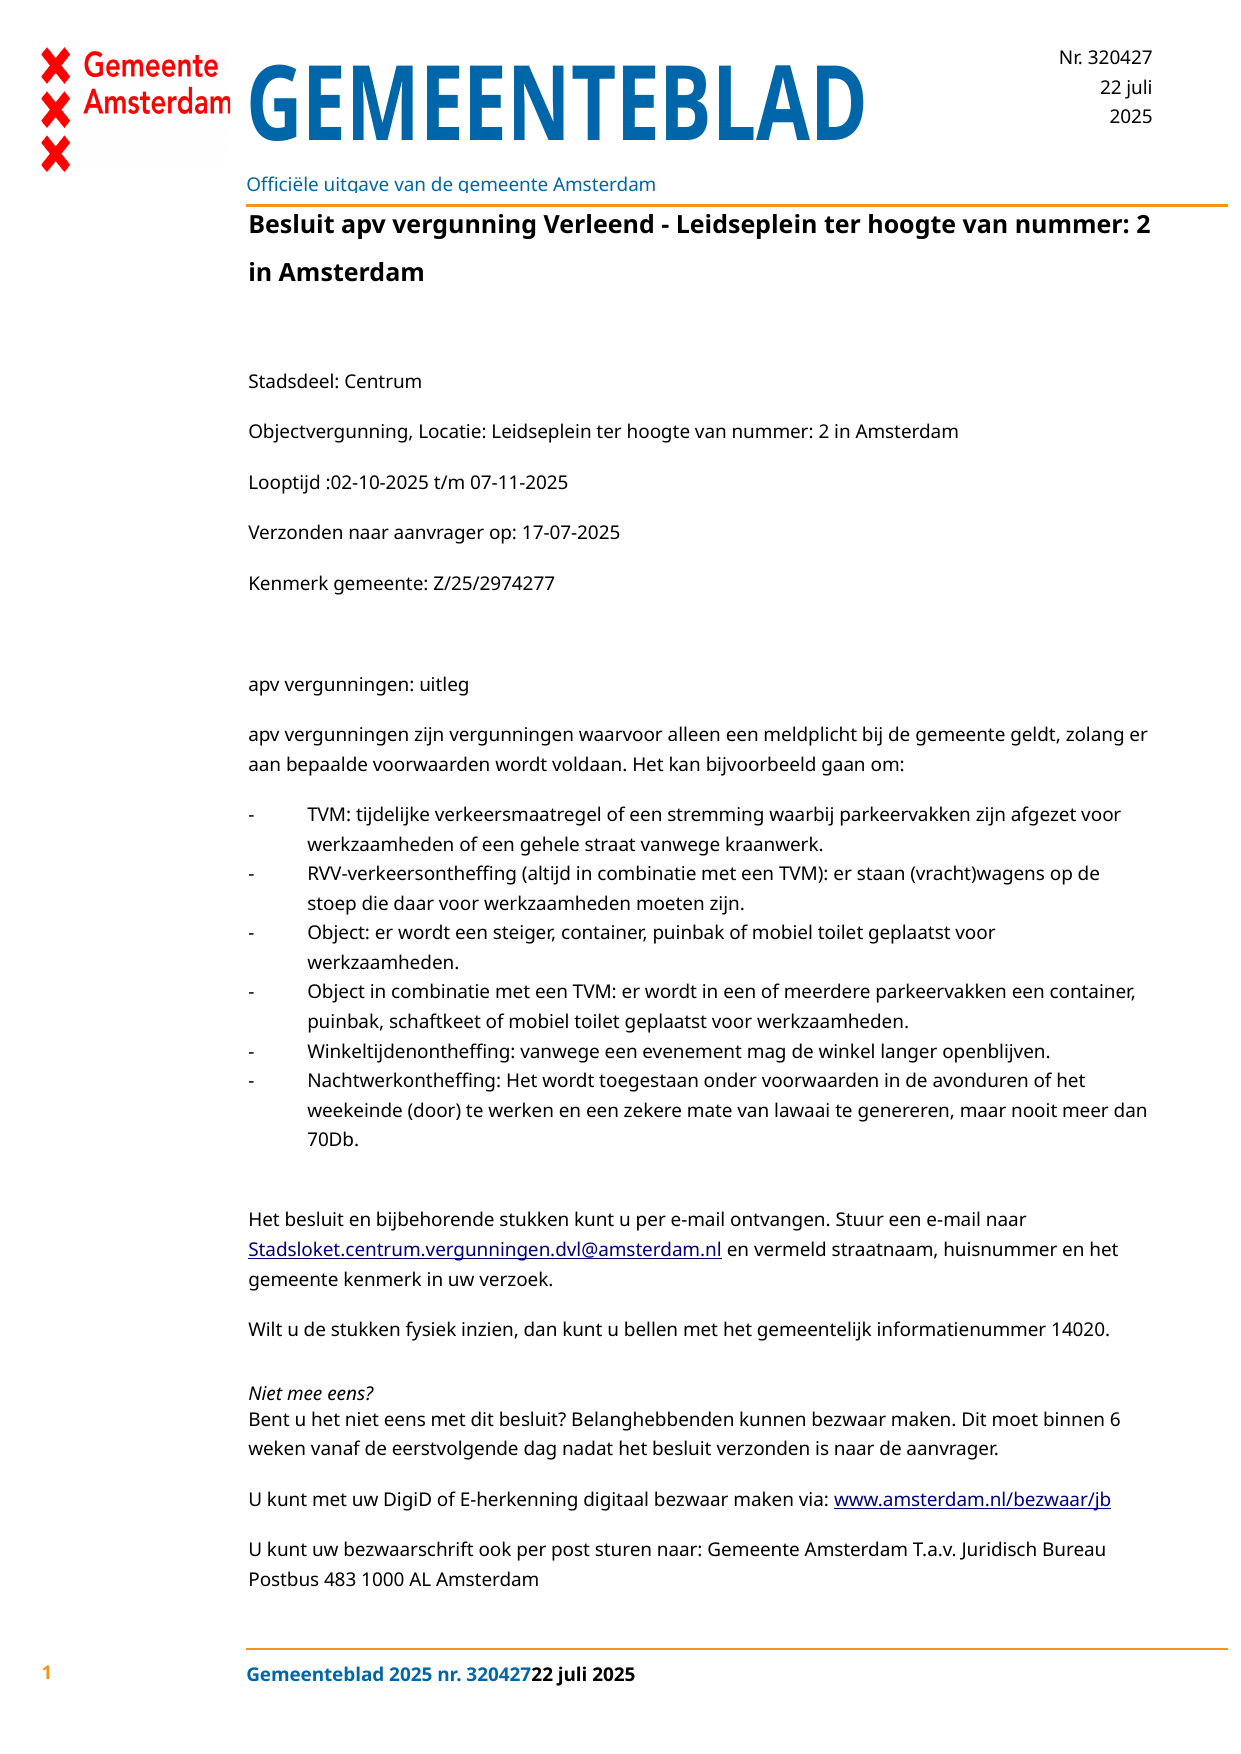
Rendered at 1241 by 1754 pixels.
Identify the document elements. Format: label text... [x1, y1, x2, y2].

list RVV-verkeersontheffing (altijd in combinatie met een TVM): er staan (vracht)wagens op de stoep die daar voor werkzaamheden moeten zijn. [248, 860, 1152, 916]
text Wilt u de stukken fysiek inzien, dan kunt u bellen met het gemeentelijk informatienummer 14020. [248, 1316, 1152, 1342]
picture [41, 47, 231, 172]
list Winkeltijdenontheffing: vanwege een evenement mag de winkel langer openblijven. [248, 1038, 1152, 1064]
text Niet mee eens? [248, 1380, 1152, 1406]
text apv vergunningen zijn vergunningen waarvoor alleen een meldplicht bij de gemeente geldt, zolang er aan bepaalde voorwaarden wordt voldaan. Het kan bijvoorbeeld gaan om: [248, 721, 1152, 777]
text Besluit apv vergunning Verleend - Leidseplein ter hoogte van nummer: 2 in Amsterdam [248, 207, 1152, 288]
text apv vergunningen: uitleg [248, 671, 1152, 697]
text U kunt met uw DigiD of E-herkenning digitaal bezwaar maken via: www.amsterdam.nl/bezwaar/jb [248, 1486, 1152, 1512]
text Kenmerk gemeente: Z/25/2974277 [248, 570, 1152, 596]
list Nachtwerkontheffing: Het wordt toegestaan onder voorwaarden in de avonduren of het weekeinde (door) te werken en een zekere mate van lawaai te genereren, maar nooit meer dan 70Db. [248, 1067, 1152, 1152]
text Stadsdeel: Centrum [248, 368, 1152, 394]
list Object in combinatie met een TVM: er wordt in een of meerdere parkeervakken een container, puinbak, schaftkeet of mobiel toilet geplaatst voor werkzaamheden. [248, 979, 1152, 1034]
text Objectvergunning, Locatie: Leidseplein ter hoogte van nummer: 2 in Amsterdam [248, 419, 1152, 444]
list TVM: tijdelijke verkeersmaatregel of een stremming waarbij parkeervakken zijn afgezet voor werkzaamheden of een gehele straat vanwege kraanwerk. [248, 801, 1152, 857]
list Object: er wordt een steiger, container, puinbak of mobiel toilet geplaatst voor werkzaamheden. [248, 919, 1152, 975]
text U kunt uw bezwaarschrift ook per post sturen naar: Gemeente Amsterdam T.a.v. Juridisch Bureau Postbus 483 1000 AL Amsterdam [248, 1536, 1152, 1592]
text Het besluit en bijbehorende stukken kunt u per e-mail ontvangen. Stuur een e-mail naar Stadsloket.centrum.vergunningen.dvl@amsterdam.nl en vermeld straatnaam, huisnummer en het gemeente kenmerk in uw verzoek. [248, 1207, 1152, 1292]
text Verzonden naar aanvrager op: 17-07-2025 [248, 519, 1152, 545]
text Looptijd :02-10-2025 t/m 07-11-2025 [248, 469, 1152, 495]
text Bent u het niet eens met dit besluit? Belanghebbenden kunnen bezwaar maken. Dit moet binnen 6 weken vanaf de eerstvolgende dag nadat het besluit verzonden is naar de aanvrager. [248, 1406, 1152, 1461]
